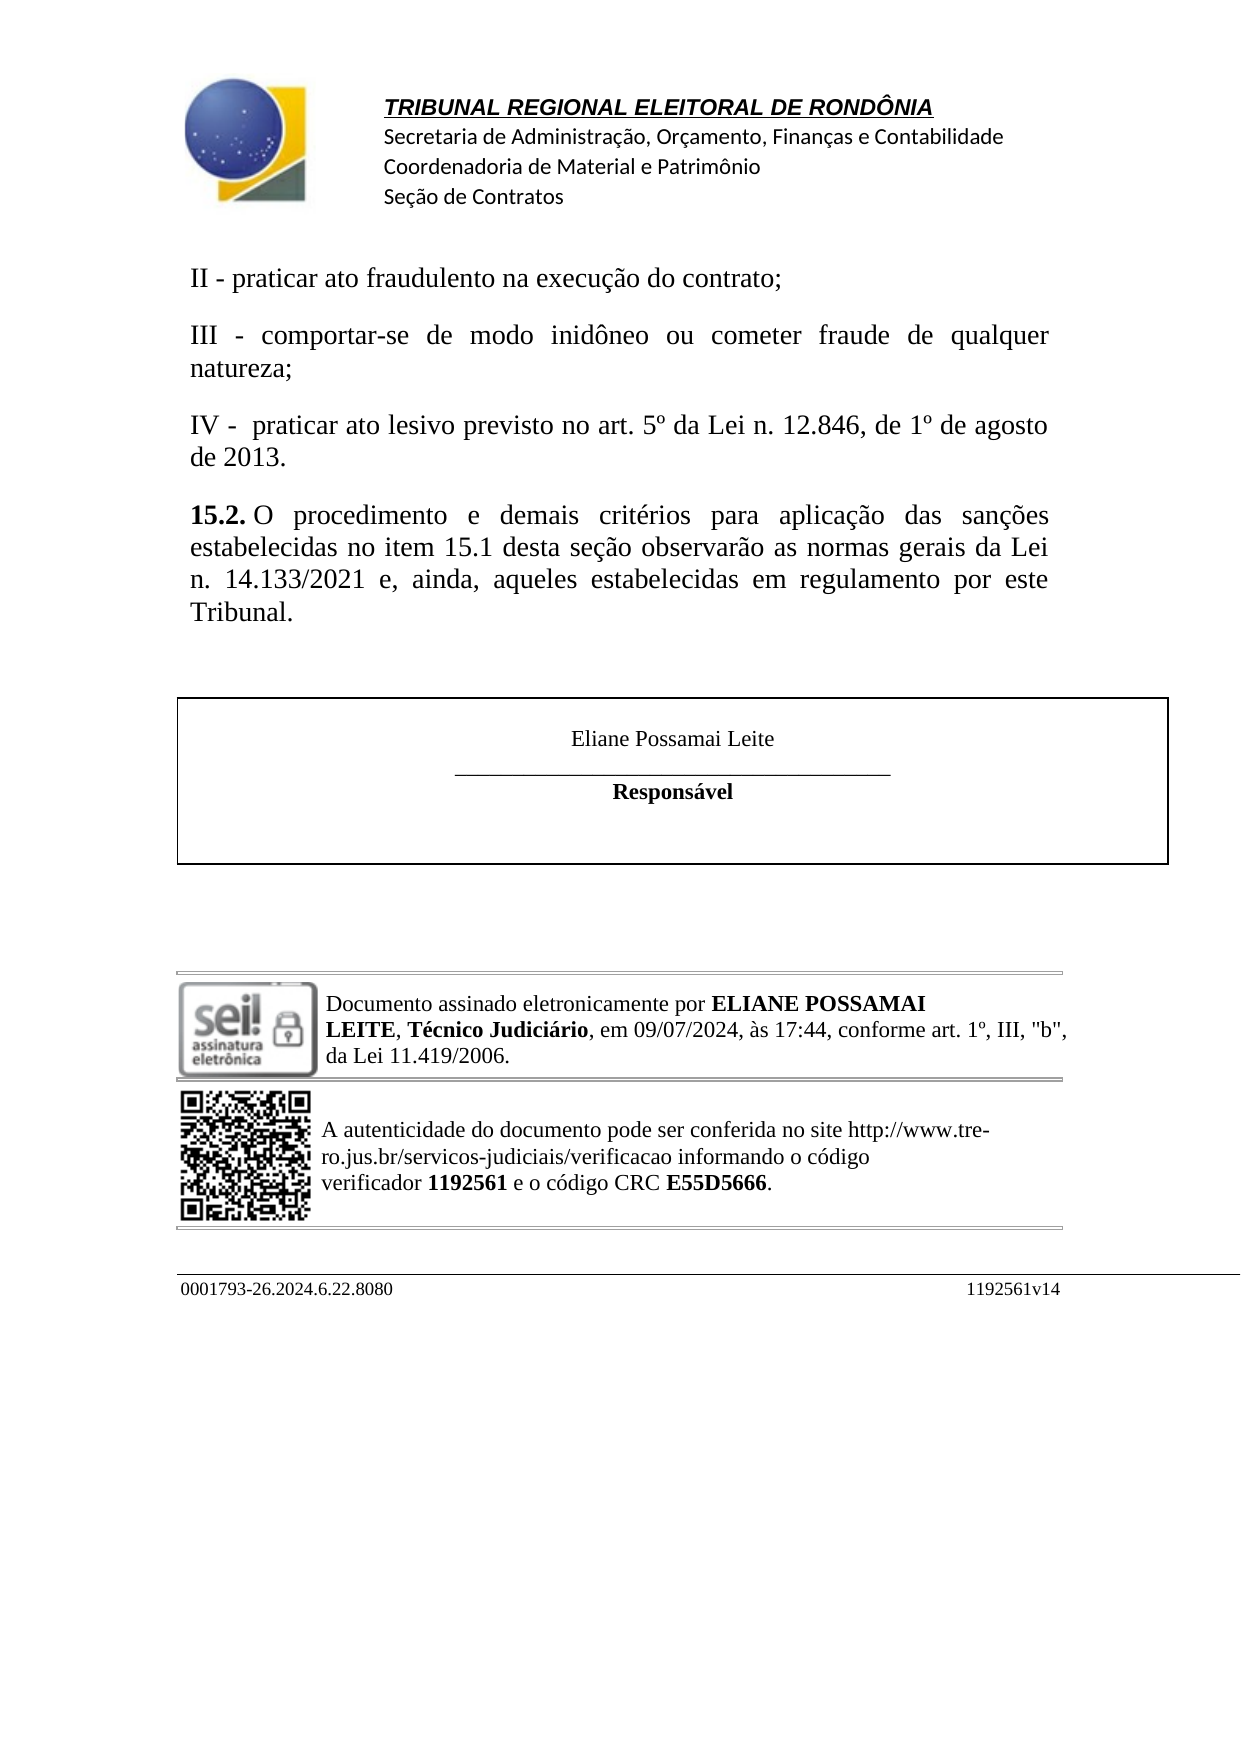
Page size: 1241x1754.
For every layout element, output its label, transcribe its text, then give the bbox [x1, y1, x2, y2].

text IV - praticar ato lesivo previsto no art. 5º da Lei n. 12.846, de 1º de agosto de 2013. [190, 408, 1051, 473]
table_header A autenticidade do documento pode ser conferida no site http://www.tre-ro.jus.br/servicos-judiciais/verificacao informando o código verificador 1192561 e o código CRC E55D5666. [319, 1087, 1072, 1225]
table_header Eliane Possamai Leite ______________________________________ Responsável [178, 699, 1167, 863]
table_header 1192561v14 [620, 1275, 1063, 1303]
text II - praticar ato fraudulento na execução do contrato; [190, 261, 1051, 293]
text III - comportar-se de modo inidôneo ou cometer fraude de qualquer natureza; [190, 318, 1051, 383]
text 15.2. O procedimento e demais critérios para aplicação das sanções estabelecidas no item 15.1 desta seção observarão as normas gerais da Lei n. 14.133/2021 e, ainda, aqueles estabelecidas em regulamento por este Tribunal. [190, 498, 1051, 627]
table_header Documento assinado eletronicamente por ELIANE POSSAMAI LEITE, Técnico Judiciário, em 09/07/2024, às 17:44, conforme art. 1º, III, "b", da Lei 11.419/2006. [324, 981, 1072, 1078]
table_header 0001793-26.2024.6.22.8080 [177, 1275, 620, 1303]
table_header [177, 981, 324, 1077]
table_header [177, 1087, 319, 1225]
